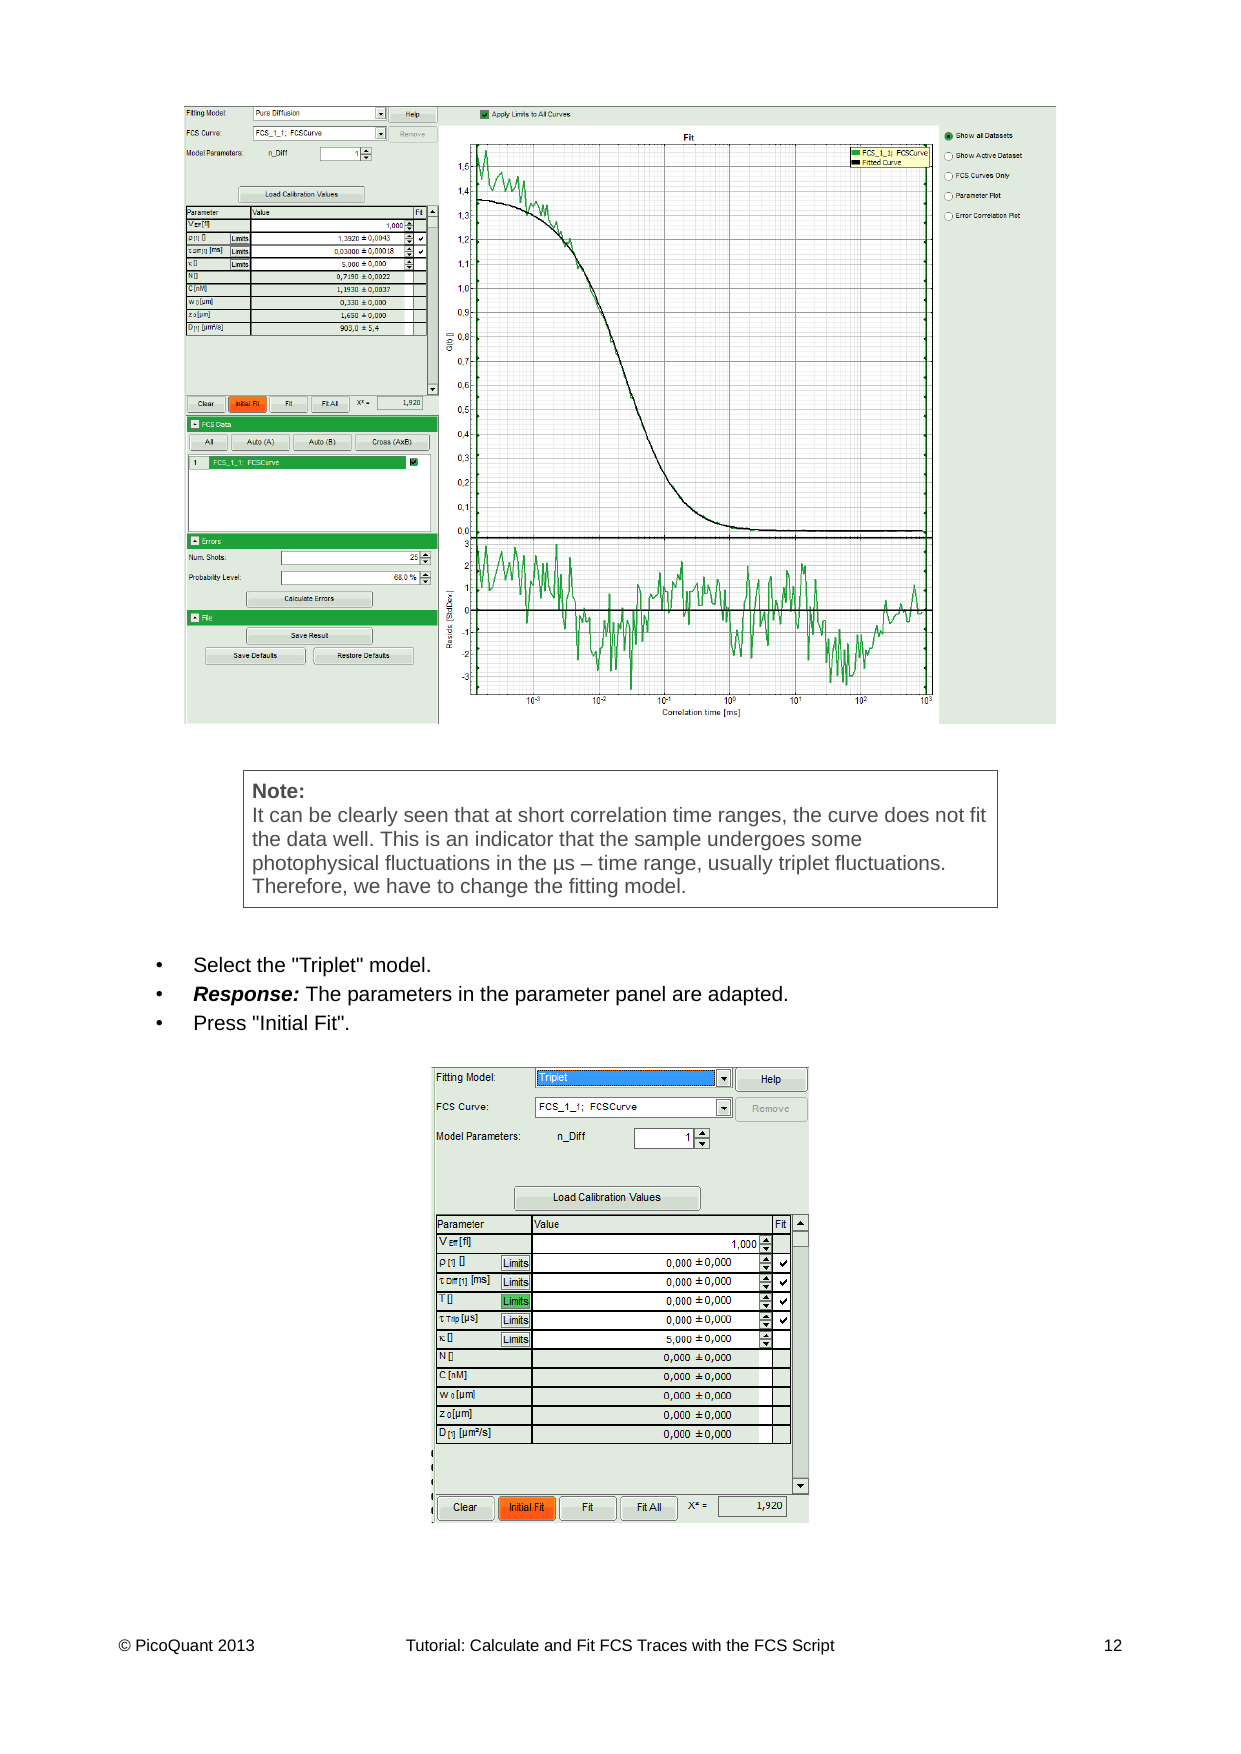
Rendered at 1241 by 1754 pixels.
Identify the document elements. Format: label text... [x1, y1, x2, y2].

text Note: [252, 778, 988, 802]
list Response: The parameters in the parameter panel are adapted. [156, 981, 1122, 1006]
list Select the "Triplet" model. [156, 953, 1122, 977]
text It can be clearly seen that at short correlation time ranges, the curve does not fit the data well. This is an indicator that the sample undergoes some photophysical fluctuations in the µs – time range, usually triplet fluctuations. Therefore, we have to change the fitting model. [252, 802, 988, 898]
list Press "Initial Fit". [156, 1010, 1122, 1034]
picture [184, 106, 1057, 724]
picture [431, 1067, 810, 1523]
